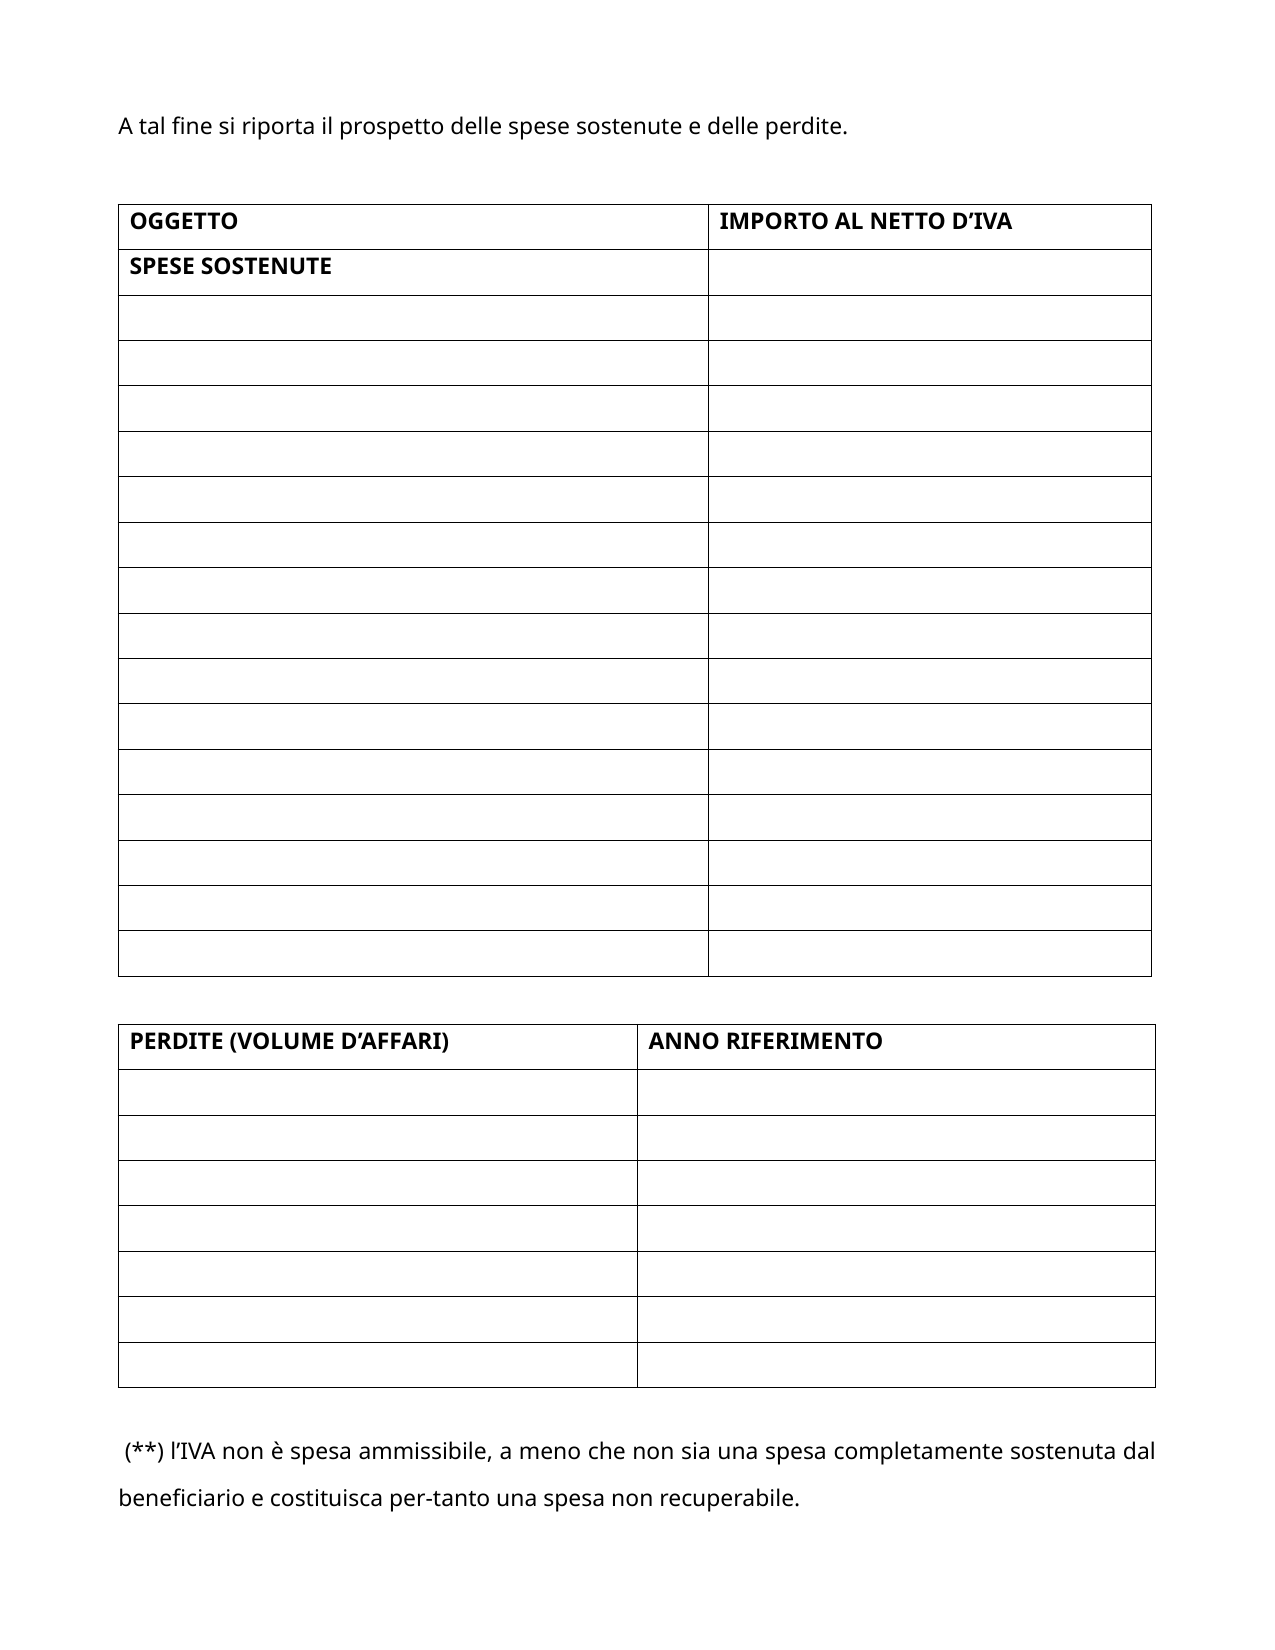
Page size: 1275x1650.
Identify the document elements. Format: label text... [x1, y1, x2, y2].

table_cell [119, 614, 708, 658]
table_cell [119, 659, 708, 703]
table_cell [638, 1206, 1155, 1251]
table_cell [709, 931, 1151, 976]
table_cell [638, 1116, 1155, 1160]
table_cell [119, 432, 708, 476]
table_cell [119, 296, 708, 340]
table_cell [709, 250, 1151, 294]
table_cell [709, 523, 1151, 567]
table_cell [709, 886, 1151, 930]
table_cell [709, 477, 1151, 522]
text (**) l’IVA non è spesa ammissibile, a meno che non sia una spesa completamente sostenuta dal beneficiario e costituisca per-tanto una spesa non recuperabile. [118, 1435, 1157, 1513]
table_cell [119, 477, 708, 522]
table_cell [638, 1343, 1155, 1387]
table_cell [638, 1161, 1155, 1205]
table_cell [119, 1206, 637, 1251]
table_header PERDITE (VOLUME D’AFFARI) [119, 1025, 637, 1069]
table_cell [709, 841, 1151, 885]
table_cell [119, 341, 708, 385]
table_cell [709, 386, 1151, 431]
table_cell [119, 886, 708, 930]
table_header OGGETTO [119, 205, 708, 249]
table_cell [119, 523, 708, 567]
table_cell [709, 659, 1151, 703]
table_cell [119, 386, 708, 431]
table_cell [638, 1297, 1155, 1342]
table_cell [709, 750, 1151, 794]
table_cell [119, 795, 708, 839]
table_cell [638, 1252, 1155, 1296]
table_cell SPESE SOSTENUTE [119, 250, 708, 294]
table_cell [709, 614, 1151, 658]
table_cell [709, 795, 1151, 839]
table_cell [709, 432, 1151, 476]
table_cell [119, 1116, 637, 1160]
table_cell [709, 296, 1151, 340]
table_cell [119, 1070, 637, 1114]
table_cell [709, 704, 1151, 749]
table_cell [119, 704, 708, 749]
table_cell [119, 931, 708, 976]
table_cell [119, 750, 708, 794]
table_cell [119, 568, 708, 612]
text A tal fine si riporta il prospetto delle spese sostenute e delle perdite. [118, 110, 1157, 141]
table_cell [119, 1161, 637, 1205]
table_header IMPORTO AL NETTO D’IVA [709, 205, 1151, 249]
table_cell [709, 568, 1151, 612]
table_cell [119, 1252, 637, 1296]
table_header ANNO RIFERIMENTO [638, 1025, 1155, 1069]
table_cell [709, 341, 1151, 385]
table_cell [119, 1297, 637, 1342]
table_cell [119, 841, 708, 885]
table_cell [638, 1070, 1155, 1114]
table_cell [119, 1343, 637, 1387]
